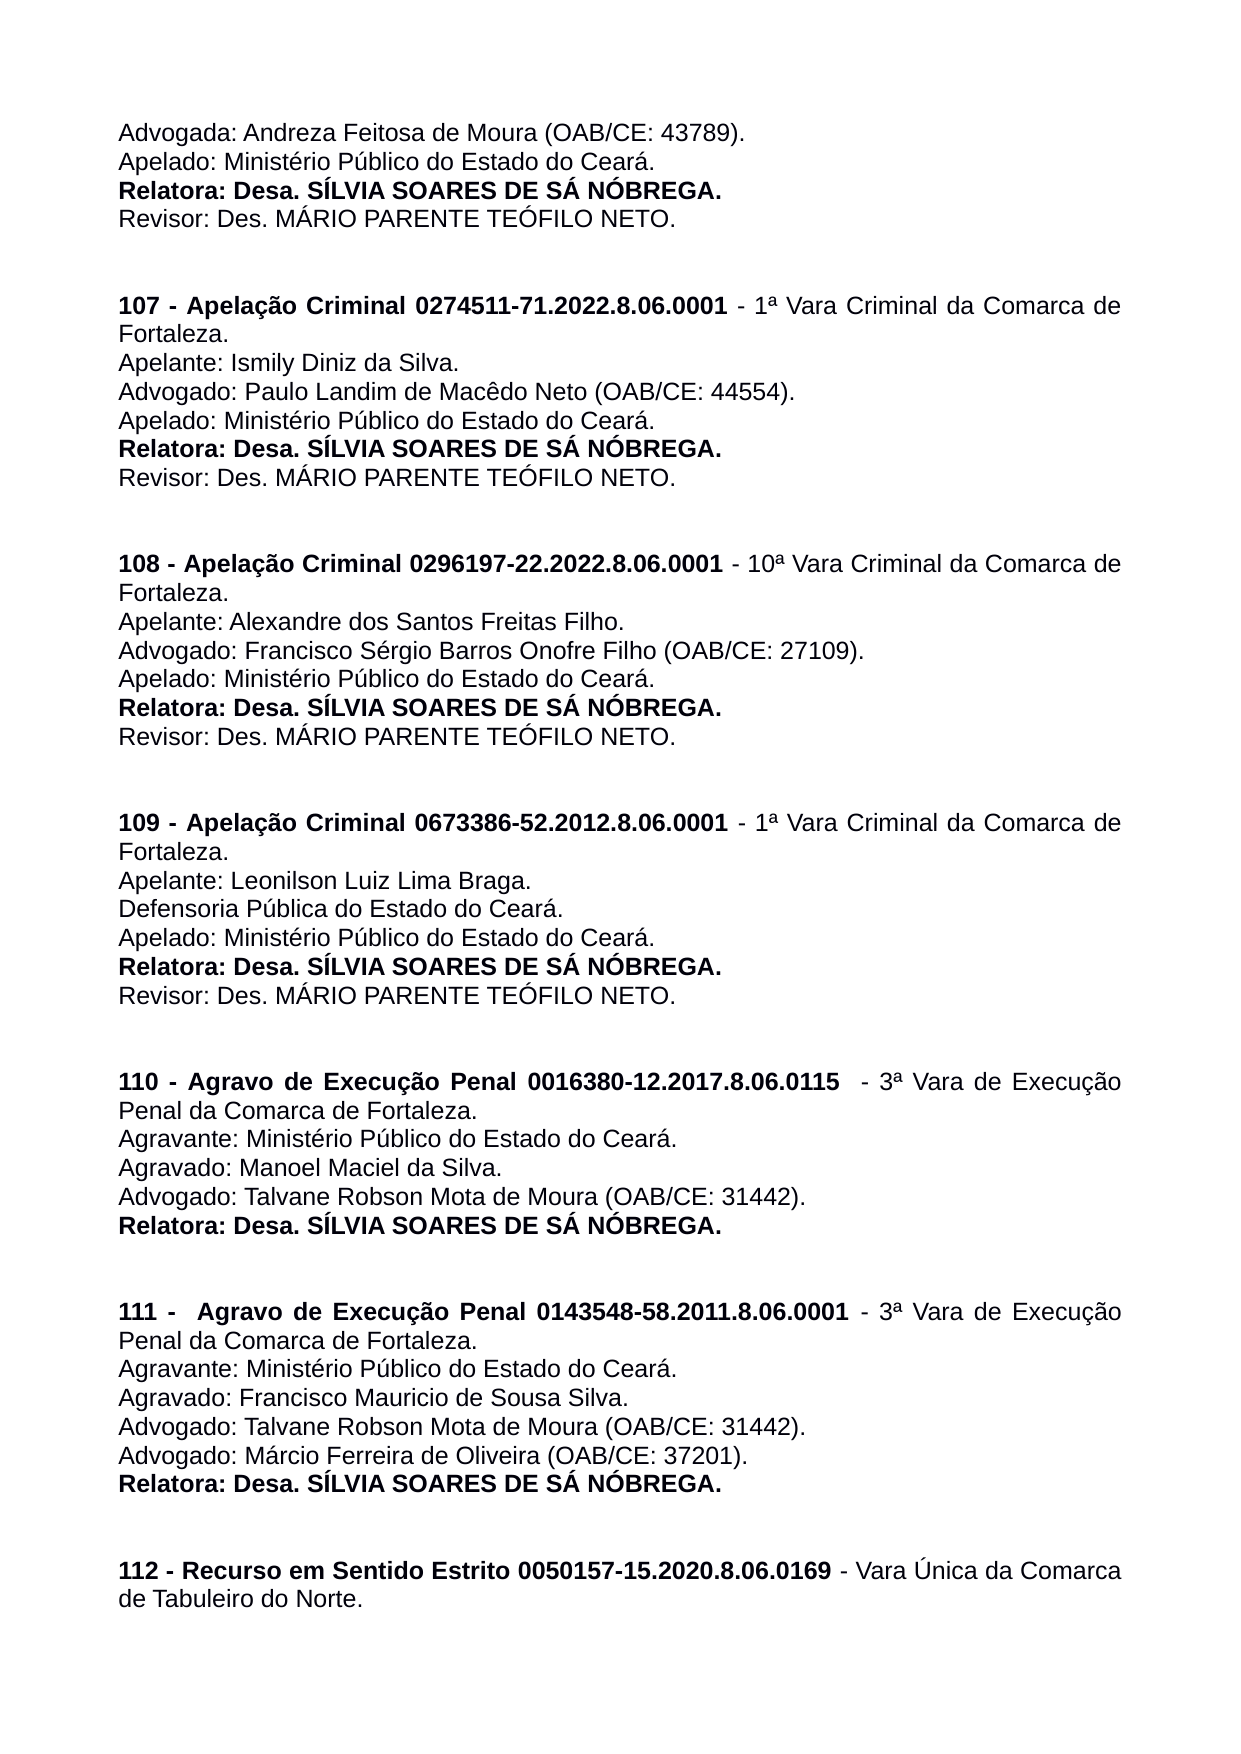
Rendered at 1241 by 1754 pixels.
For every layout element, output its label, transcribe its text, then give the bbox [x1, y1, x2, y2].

text Advogado: Talvane Robson Mota de Moura (OAB/CE: 31442). [118, 1182, 1122, 1211]
text Apelado: Ministério Público do Estado do Ceará. [118, 147, 1122, 176]
text Relatora: Desa. SÍLVIA SOARES DE SÁ NÓBREGA. [118, 693, 1122, 722]
text 112 - Recurso em Sentido Estrito 0050157-15.2020.8.06.0169 - Vara Única da Comarca de Tabuleiro do Norte. [118, 1556, 1122, 1613]
text Advogado: Francisco Sérgio Barros Onofre Filho (OAB/CE: 27109). [118, 636, 1122, 664]
text Apelado: Ministério Público do Estado do Ceará. [118, 923, 1122, 952]
text 108 - Apelação Criminal 0296197-22.2022.8.06.0001 - 10ª Vara Criminal da Comarca de Fortaleza. [118, 549, 1122, 607]
text Apelado: Ministério Público do Estado do Ceará. [118, 664, 1122, 693]
text 107 - Apelação Criminal 0274511-71.2022.8.06.0001 - 1ª Vara Criminal da Comarca de Fortaleza. [118, 291, 1122, 348]
text Relatora: Desa. SÍLVIA SOARES DE SÁ NÓBREGA. [118, 176, 1122, 204]
text Apelante: Alexandre dos Santos Freitas Filho. [118, 607, 1122, 636]
text Agravado: Francisco Mauricio de Sousa Silva. [118, 1383, 1122, 1412]
text Defensoria Pública do Estado do Ceará. [118, 894, 1122, 923]
text Advogado: Márcio Ferreira de Oliveira (OAB/CE: 37201). [118, 1441, 1122, 1469]
text Revisor: Des. MÁRIO PARENTE TEÓFILO NETO. [118, 463, 1122, 492]
text Relatora: Desa. SÍLVIA SOARES DE SÁ NÓBREGA. [118, 1469, 1122, 1498]
text Advogado: Paulo Landim de Macêdo Neto (OAB/CE: 44554). [118, 377, 1122, 406]
text Revisor: Des. MÁRIO PARENTE TEÓFILO NETO. [118, 981, 1122, 1009]
text Apelante: Leonilson Luiz Lima Braga. [118, 866, 1122, 894]
text Relatora: Desa. SÍLVIA SOARES DE SÁ NÓBREGA. [118, 952, 1122, 981]
text 111 - Agravo de Execução Penal 0143548-58.2011.8.06.0001 - 3ª Vara de Execução Penal da Comarca de Fortaleza. [118, 1297, 1122, 1354]
text Agravado: Manoel Maciel da Silva. [118, 1153, 1122, 1182]
text Advogado: Talvane Robson Mota de Moura (OAB/CE: 31442). [118, 1412, 1122, 1441]
text Relatora: Desa. SÍLVIA SOARES DE SÁ NÓBREGA. [118, 434, 1122, 463]
text Agravante: Ministério Público do Estado do Ceará. [118, 1354, 1122, 1383]
text 110 - Agravo de Execução Penal 0016380-12.2017.8.06.0115 - 3ª Vara de Execução Penal da Comarca de Fortaleza. [118, 1067, 1122, 1124]
text Revisor: Des. MÁRIO PARENTE TEÓFILO NETO. [118, 722, 1122, 751]
text Apelado: Ministério Público do Estado do Ceará. [118, 406, 1122, 434]
text Agravante: Ministério Público do Estado do Ceará. [118, 1124, 1122, 1153]
text Revisor: Des. MÁRIO PARENTE TEÓFILO NETO. [118, 204, 1122, 233]
text Apelante: Ismily Diniz da Silva. [118, 348, 1122, 377]
text Relatora: Desa. SÍLVIA SOARES DE SÁ NÓBREGA. [118, 1211, 1122, 1239]
text Advogada: Andreza Feitosa de Moura (OAB/CE: 43789). [118, 118, 1122, 147]
text 109 - Apelação Criminal 0673386-52.2012.8.06.0001 - 1ª Vara Criminal da Comarca de Fortaleza. [118, 808, 1122, 866]
